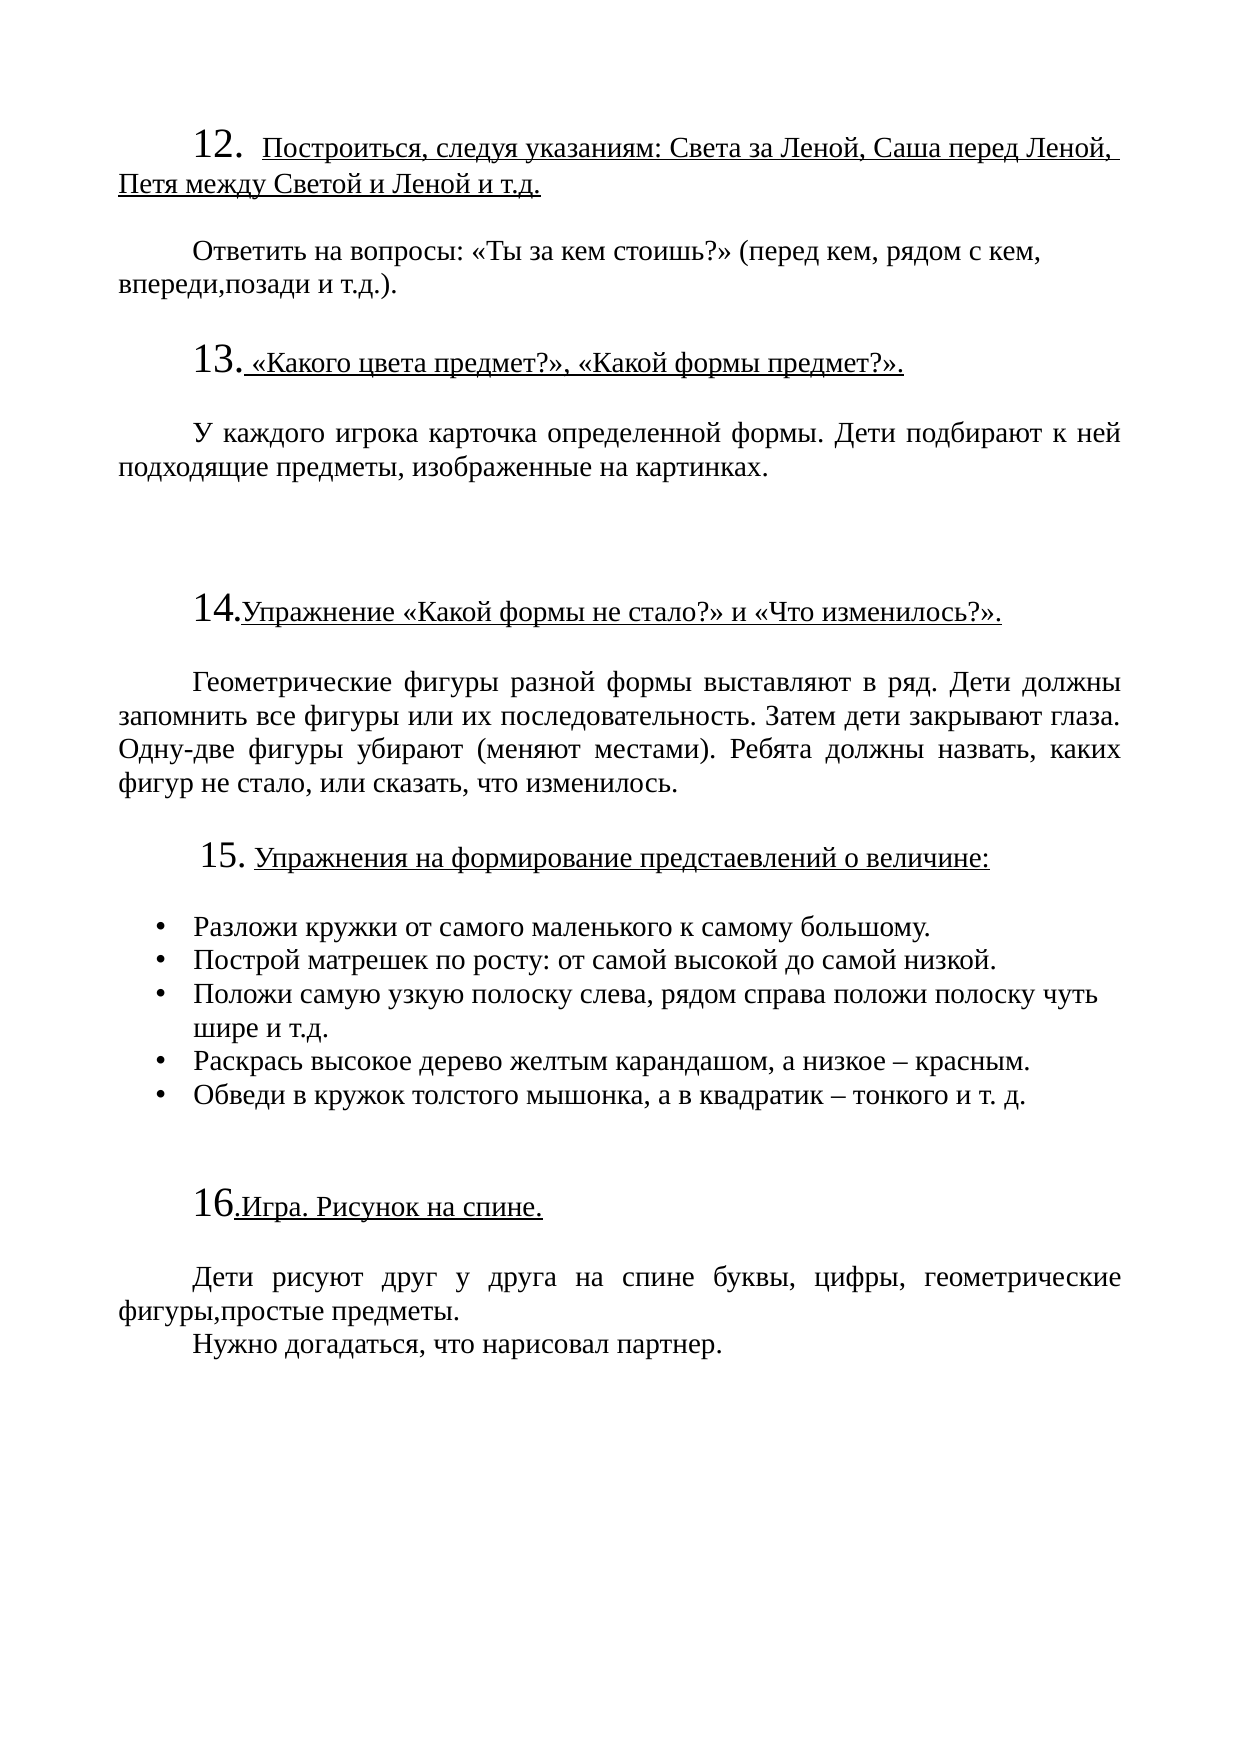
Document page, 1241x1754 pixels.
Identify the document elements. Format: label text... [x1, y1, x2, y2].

text 12. Построиться, следуя указаниям: Света за Леной, Саша перед Леной, Петя между Светой и Леной и т.д. [118, 118, 1122, 199]
text 14.Упражнение «Какой формы не стало?» и «Что изменилось?». [118, 583, 1122, 631]
text Геометрические фигуры разной формы выставляют в ряд. Дети должны запомнить все фигуры или их последовательность. Затем дети закрывают глаза. Одну-две фигуры убирают (меняют местами). Ребята должны назвать, каких фигур не стало, или сказать, что изменилось. [118, 664, 1122, 798]
text Нужно догадаться, что нарисовал партнер. [118, 1326, 1122, 1360]
text Ответить на вопросы: «Ты за кем стоишь?» (перед кем, рядом с кем, впереди,позади и т.д.). [118, 233, 1122, 300]
text У каждого игрока карточка определенной формы. Дети подбирают к ней подходящие предметы, изображенные на картинках. [118, 415, 1122, 482]
text 16.Игра. Рисунок на спине. [118, 1178, 1122, 1226]
list Раскрась высокое дерево желтым карандашом, а низкое – красным. [156, 1043, 1122, 1077]
text Дети рисуют друг у друга на спине буквы, цифры, геометрические фигуры,простые предметы. [118, 1259, 1122, 1326]
list Положи самую узкую полоску слева, рядом справа положи полоску чуть шире и т.д. [156, 976, 1122, 1043]
list Построй матрешек по росту: от самой высокой до самой низкой. [156, 942, 1122, 976]
text 15. Упражнения на формирование предстаевлений о величине: [118, 832, 1122, 875]
list Обведи в кружок толстого мышонка, а в квадратик – тонкого и т. д. [156, 1077, 1122, 1111]
list Разложи кружки от самого маленького к самому большому. [156, 909, 1122, 942]
text 13. «Какого цвета предмет?», «Какой формы предмет?». [118, 334, 1122, 382]
